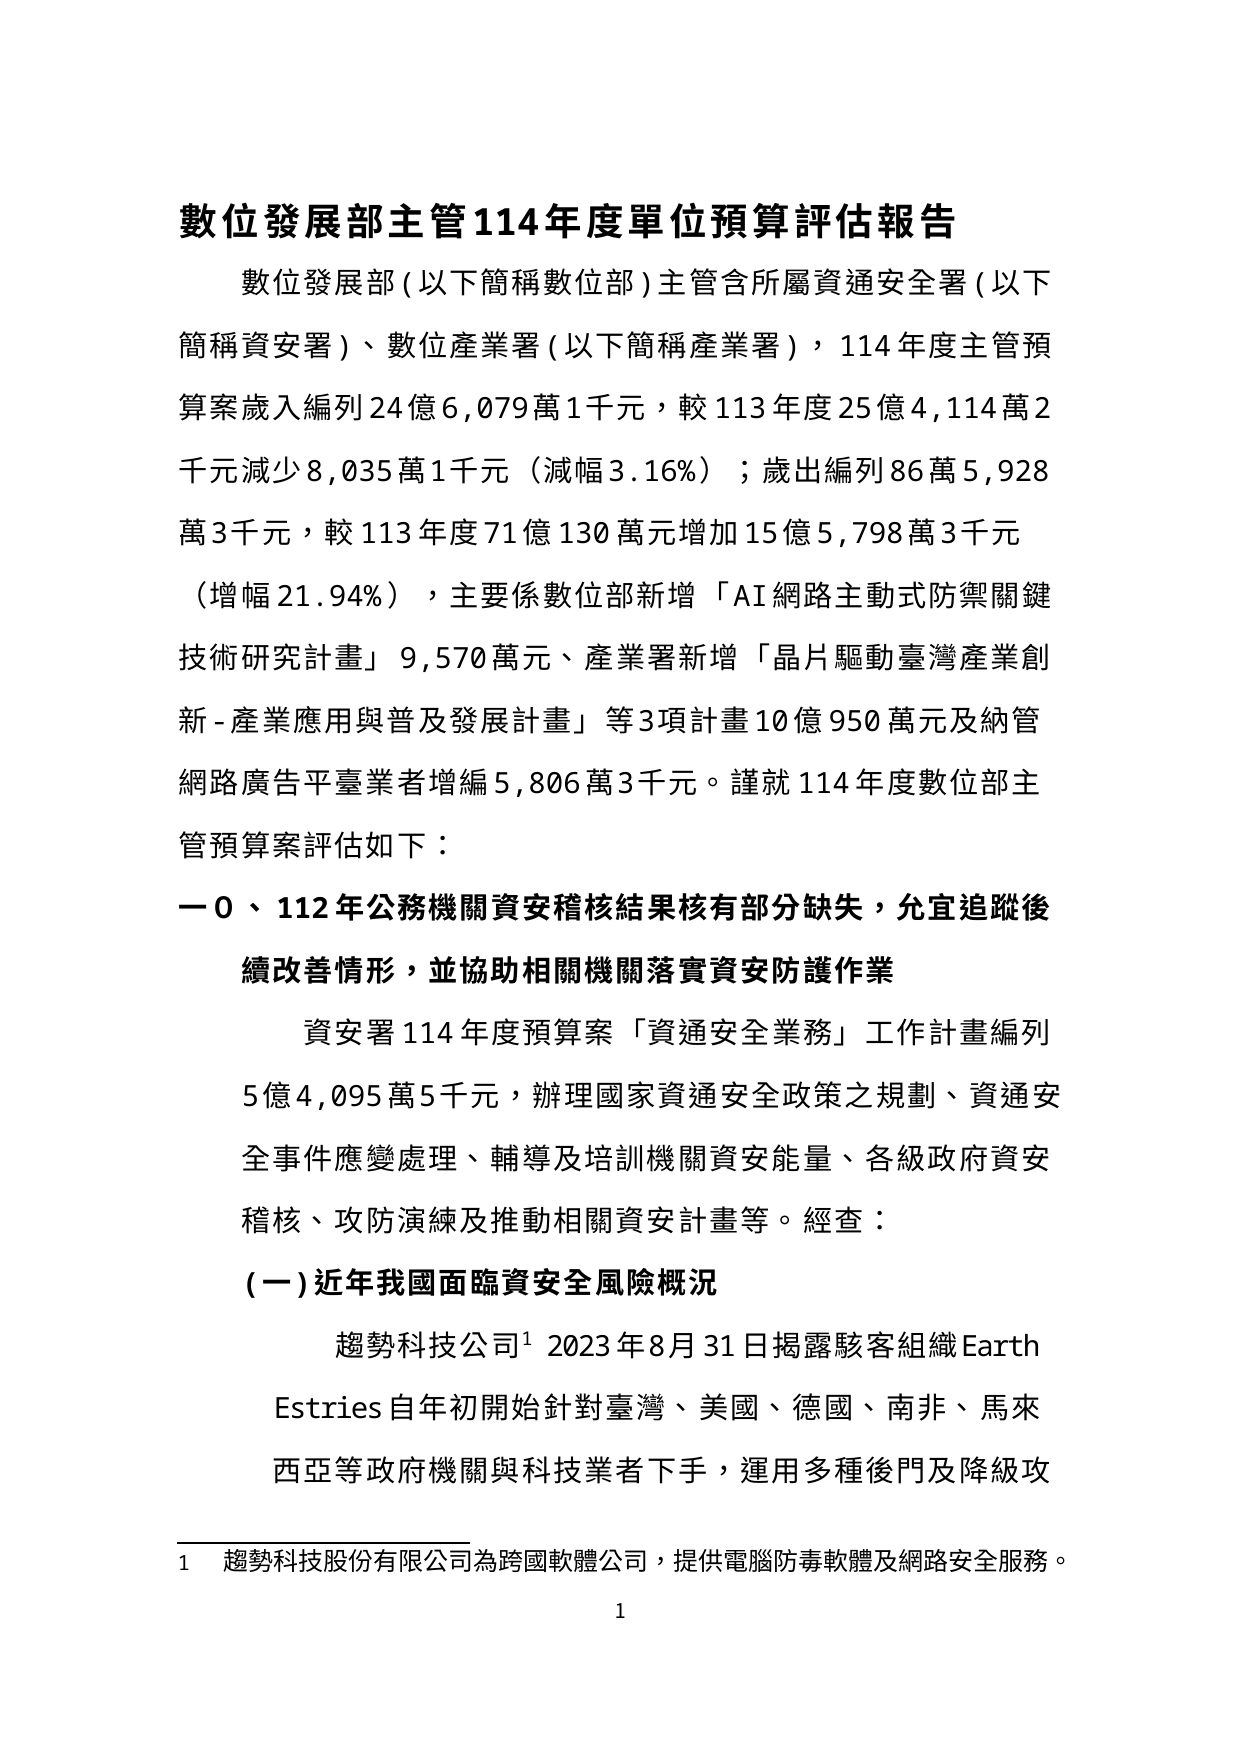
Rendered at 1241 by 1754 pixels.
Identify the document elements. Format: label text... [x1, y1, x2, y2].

text 資安署114年度預算案「資通安全業務」工作計畫編列5億4,095萬5千元，辦理國家資通安全政策之規劃、資通安全事件應變處理、輔導及培訓機關資安能量、各級政府資安稽核、攻防演練及推動相關資安計畫等。經查： [236, 990, 1063, 1240]
text (一)近年我國面臨資安全風險概況 [236, 1240, 1063, 1302]
text 趨勢科技公司2023年8月31日揭露駭客組織Earth Estries自年初開始針對臺灣、美國、德國、南非、馬來西亞等政府機關與科技業者下手，運用多種後門及降級攻擊，藉此閃避偵測系統；迄2024上半年，據情資專家分析，亞太資安態勢持續動盪，網攻機率攀高，而臺灣、南韓及日本名列前三大受害國家，飽受進階持續性攻擊（advanced persistent threat，APT）危害。 [266, 1302, 1063, 1490]
text 數位發展部(以下簡稱數位部)主管含所屬資通安全署(以下簡稱資安署)、數位產業署(以下簡稱產業署)，114年度主管預算案歲入編列24億6,079萬1千元，較113年度25億4,114萬2千元減少8,035萬1千元（減幅3.16%）；歲出編列86萬5,928萬3千元，較113年度71億130萬元增加15億5,798萬3千元（增幅21.94%），主要係數位部新增「AI網路主動式防禦關鍵技術研究計畫」9,570萬元、產業署新增「晶片驅動臺灣產業創新-產業應用與普及發展計畫」等3項計畫10億950萬元及納管網路廣告平臺業者增編5,806萬3千元。謹就114年度數位部主管預算案評估如下： [177, 240, 1063, 865]
text 一０、112年公務機關資安稽核結果核有部分缺失，允宜追蹤後續改善情形，並協助相關機關落實資安防護作業 [177, 865, 1063, 990]
text 數位發展部主管114年度單位預算評估報告 [177, 177, 1063, 240]
text 趨勢科技股份有限公司為跨國軟體公司，提供電腦防毒軟體及網路安全服務。 [177, 1543, 1063, 1577]
